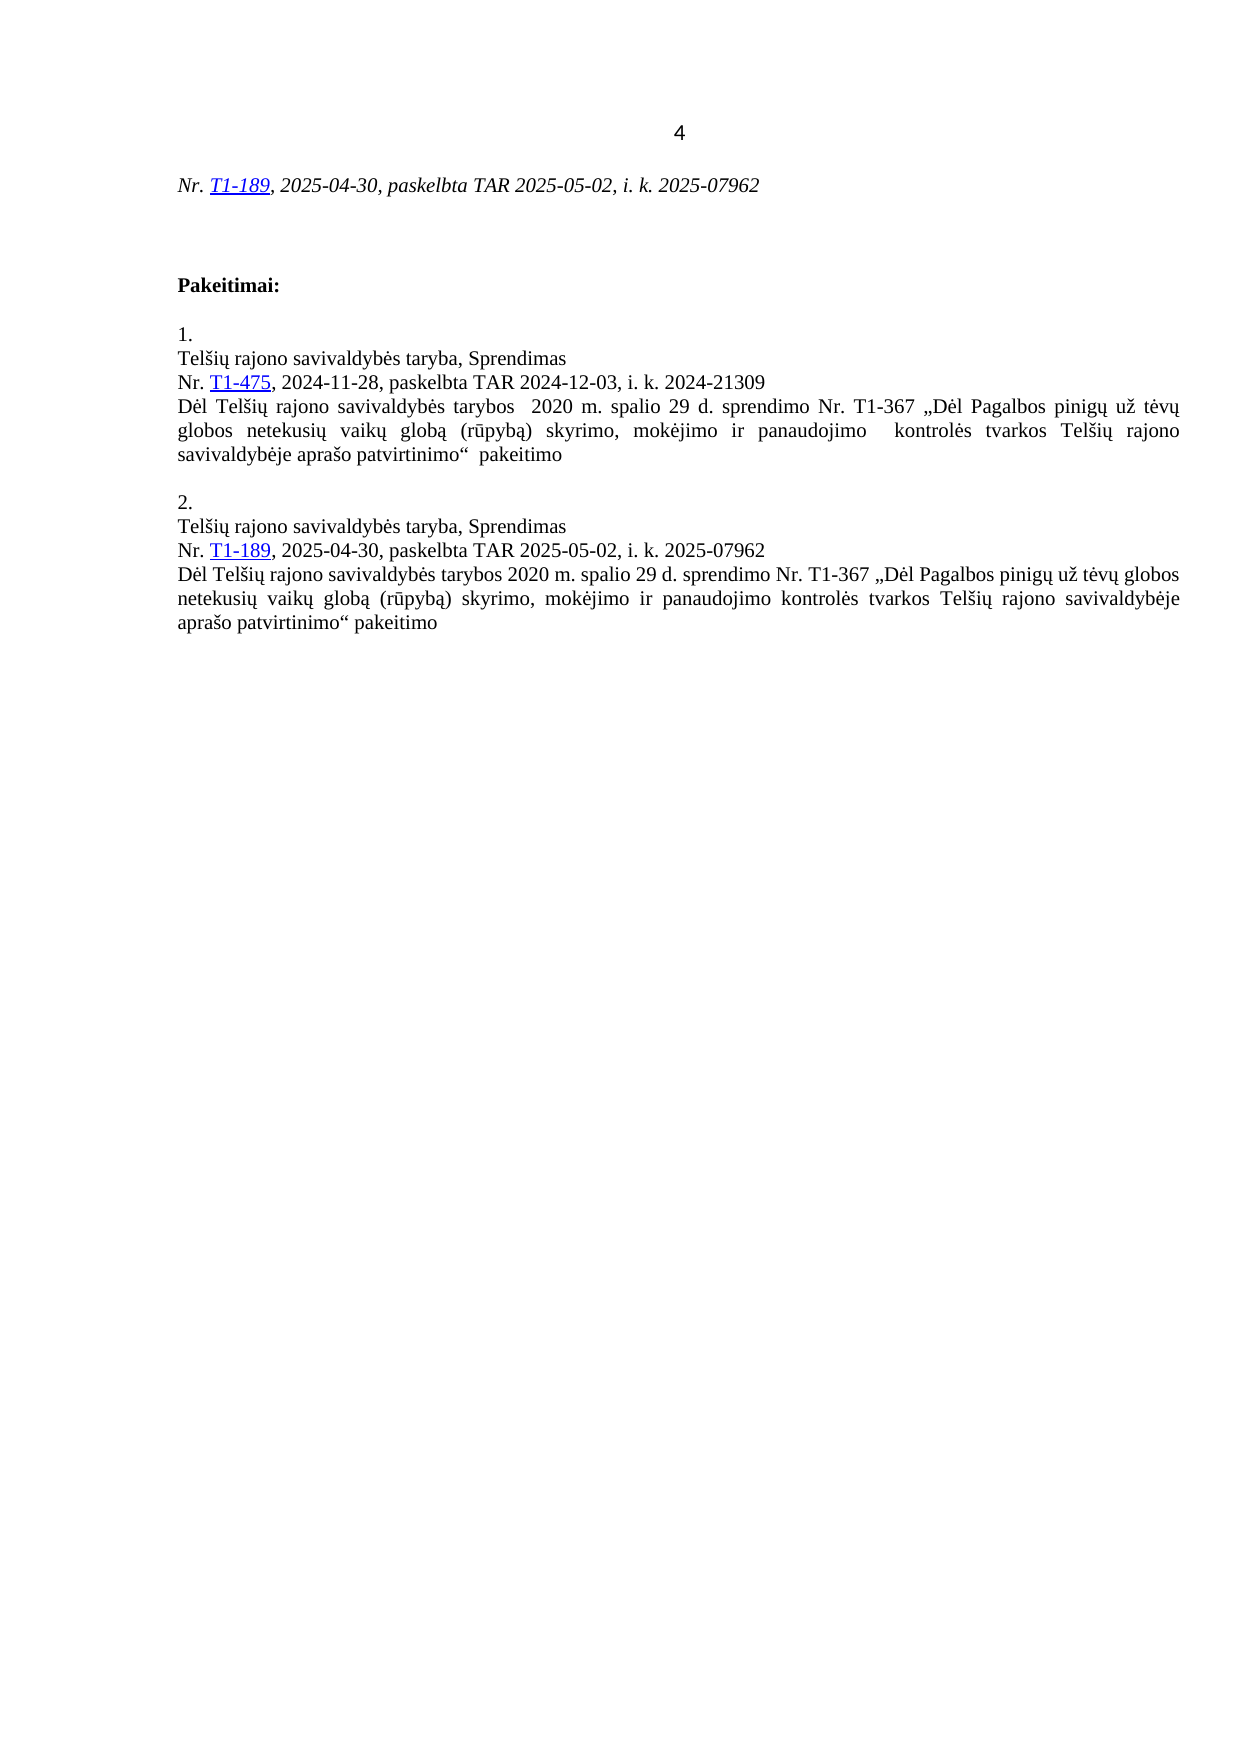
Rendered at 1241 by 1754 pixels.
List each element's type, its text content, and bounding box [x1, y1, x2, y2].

text 1. [177, 322, 1181, 346]
text Dėl Telšių rajono savivaldybės tarybos 2020 m. spalio 29 d. sprendimo Nr. T1-367 „Dėl Pagalbos pinigų už tėvų globos netekusių vaikų globą (rūpybą) skyrimo, mokėjimo ir panaudojimo kontrolės tvarkos Telšių rajono savivaldybėje aprašo patvirtinimo“ pakeitimo [177, 562, 1181, 634]
text Nr. T1-475, 2024-11-28, paskelbta TAR 2024-12-03, i. k. 2024-21309 [177, 370, 1181, 394]
text Nr. T1-189, 2025-04-30, paskelbta TAR 2025-05-02, i. k. 2025-07962 [177, 538, 1181, 562]
text Telšių rajono savivaldybės taryba, Sprendimas [177, 346, 1181, 370]
text Nr. T1-189, 2025-04-30, paskelbta TAR 2025-05-02, i. k. 2025-07962 [177, 172, 1181, 197]
text Dėl Telšių rajono savivaldybės tarybos 2020 m. spalio 29 d. sprendimo Nr. T1-367 „Dėl Pagalbos pinigų už tėvų globos netekusių vaikų globą (rūpybą) skyrimo, mokėjimo ir panaudojimo kontrolės tvarkos Telšių rajono savivaldybėje aprašo patvirtinimo“ pakeitimo [177, 394, 1181, 466]
text 2. [177, 490, 1181, 514]
text Telšių rajono savivaldybės taryba, Sprendimas [177, 514, 1181, 538]
text Pakeitimai: [177, 273, 1181, 297]
